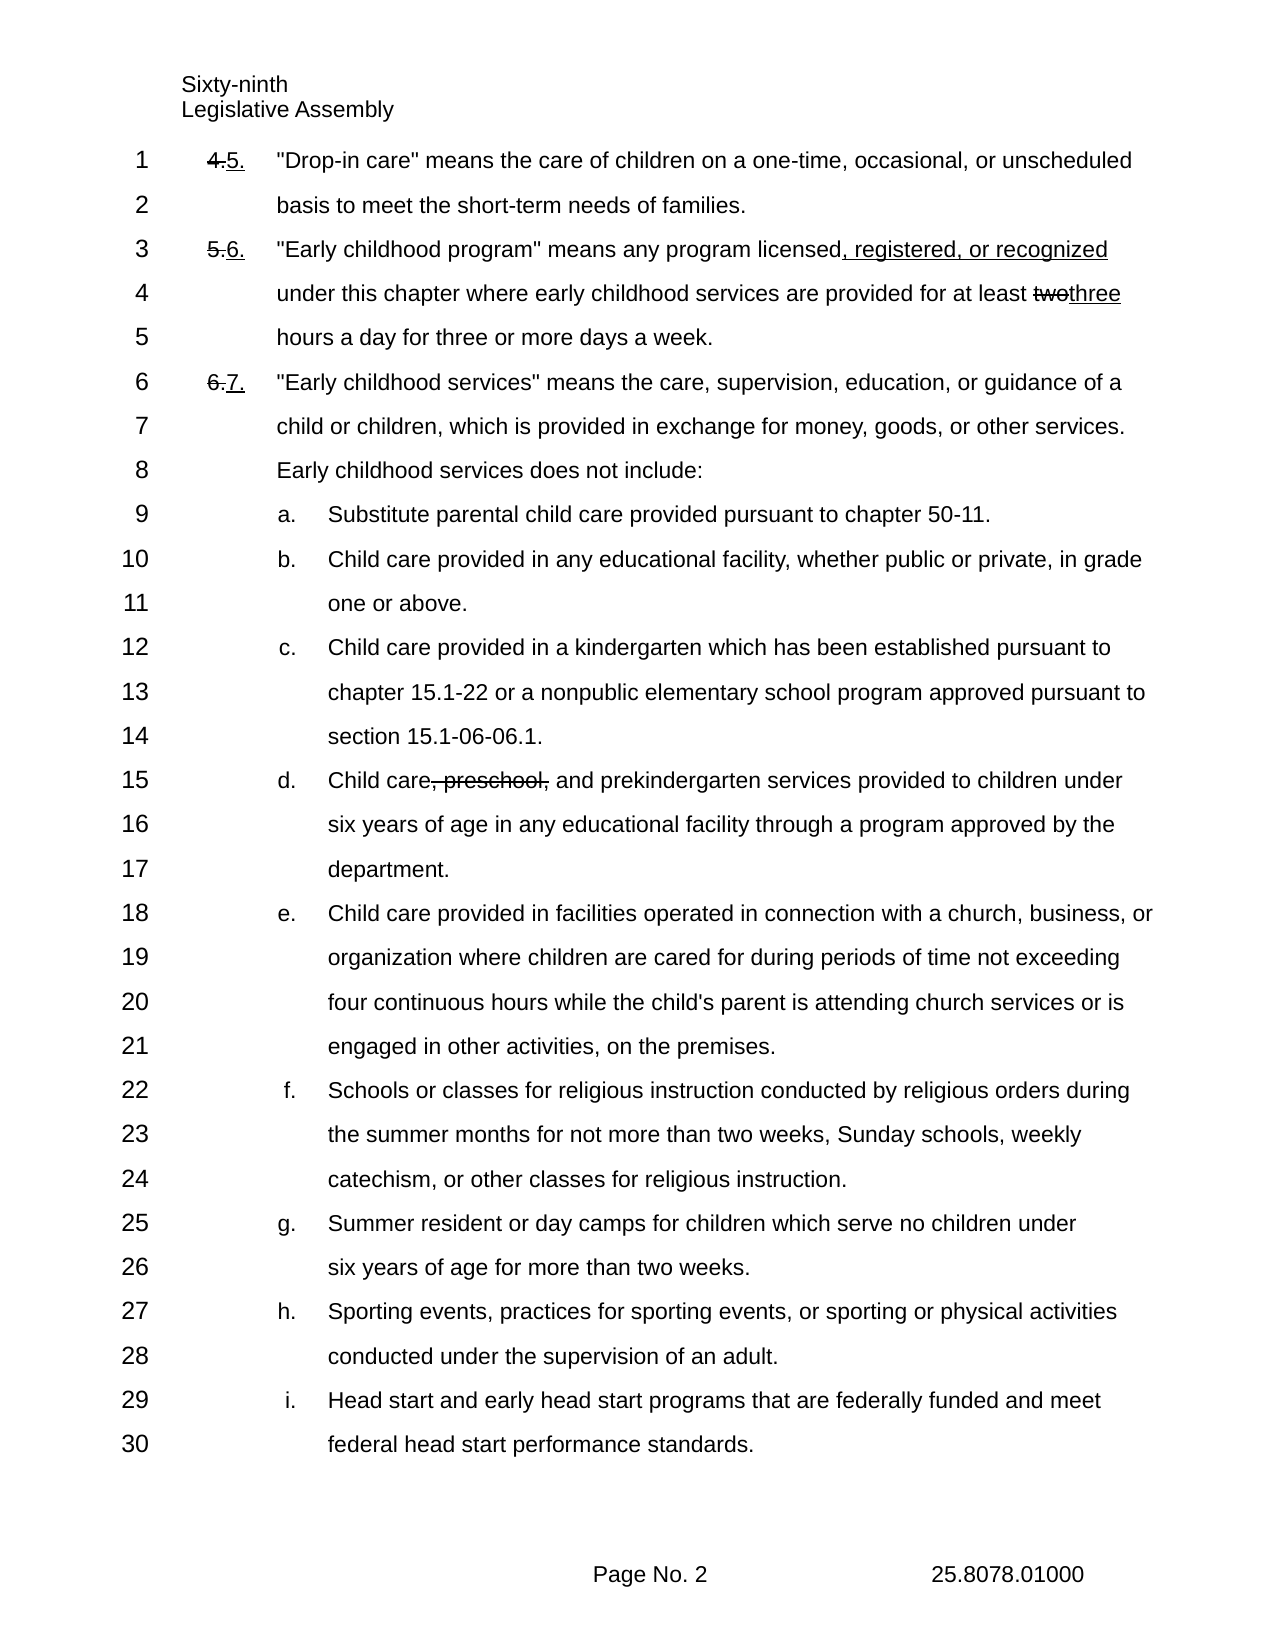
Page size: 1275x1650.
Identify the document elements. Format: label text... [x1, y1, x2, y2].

text a. Substitute parental child care provided pursuant to chapter 50‑11. [181, 487, 1154, 532]
text h. Sporting events, practices for sporting events, or sporting or physical activities conducted under the supervision of an adult. [181, 1284, 1154, 1373]
text 6.7. "Early childhood services" means the care, supervision, education, or guidance of a child or children, which is provided in exchange for money, goods, or other services. Early childhood services does not include: [181, 355, 1154, 487]
text i. Head start and early head start programs that are federally funded and meet federal head start performance standards. [181, 1373, 1154, 1461]
text g. Summer resident or day camps for children which serve no children under six years of age for more than two weeks. [181, 1196, 1154, 1284]
text c. Child care provided in a kindergarten which has been established pursuant to chapter 15.1‑22 or a nonpublic elementary school program approved pursuant to section 15.1‑06‑06.1. [181, 620, 1154, 753]
text b. Child care provided in any educational facility, whether public or private, in grade one or above. [181, 532, 1154, 620]
text e. Child care provided in facilities operated in connection with a church, business, or organization where children are cared for during periods of time not exceeding four continuous hours while the child's parent is attending church services or is engaged in other activities, on the premises. [181, 886, 1154, 1063]
text 4.5. "Drop‑in care" means the care of children on a one‑time, occasional, or unscheduled basis to meet the short‑term needs of families. [181, 133, 1154, 222]
text 5.6. "Early childhood program" means any program licensed, registered, or recognized under this chapter where early childhood services are provided for at least twothree hours a day for three or more days a week. [181, 222, 1154, 355]
text f. Schools or classes for religious instruction conducted by religious orders during the summer months for not more than two weeks, Sunday schools, weekly catechism, or other classes for religious instruction. [181, 1063, 1154, 1196]
text d. Child care, preschool, and prekindergarten services provided to children under six years of age in any educational facility through a program approved by the department. [181, 753, 1154, 886]
